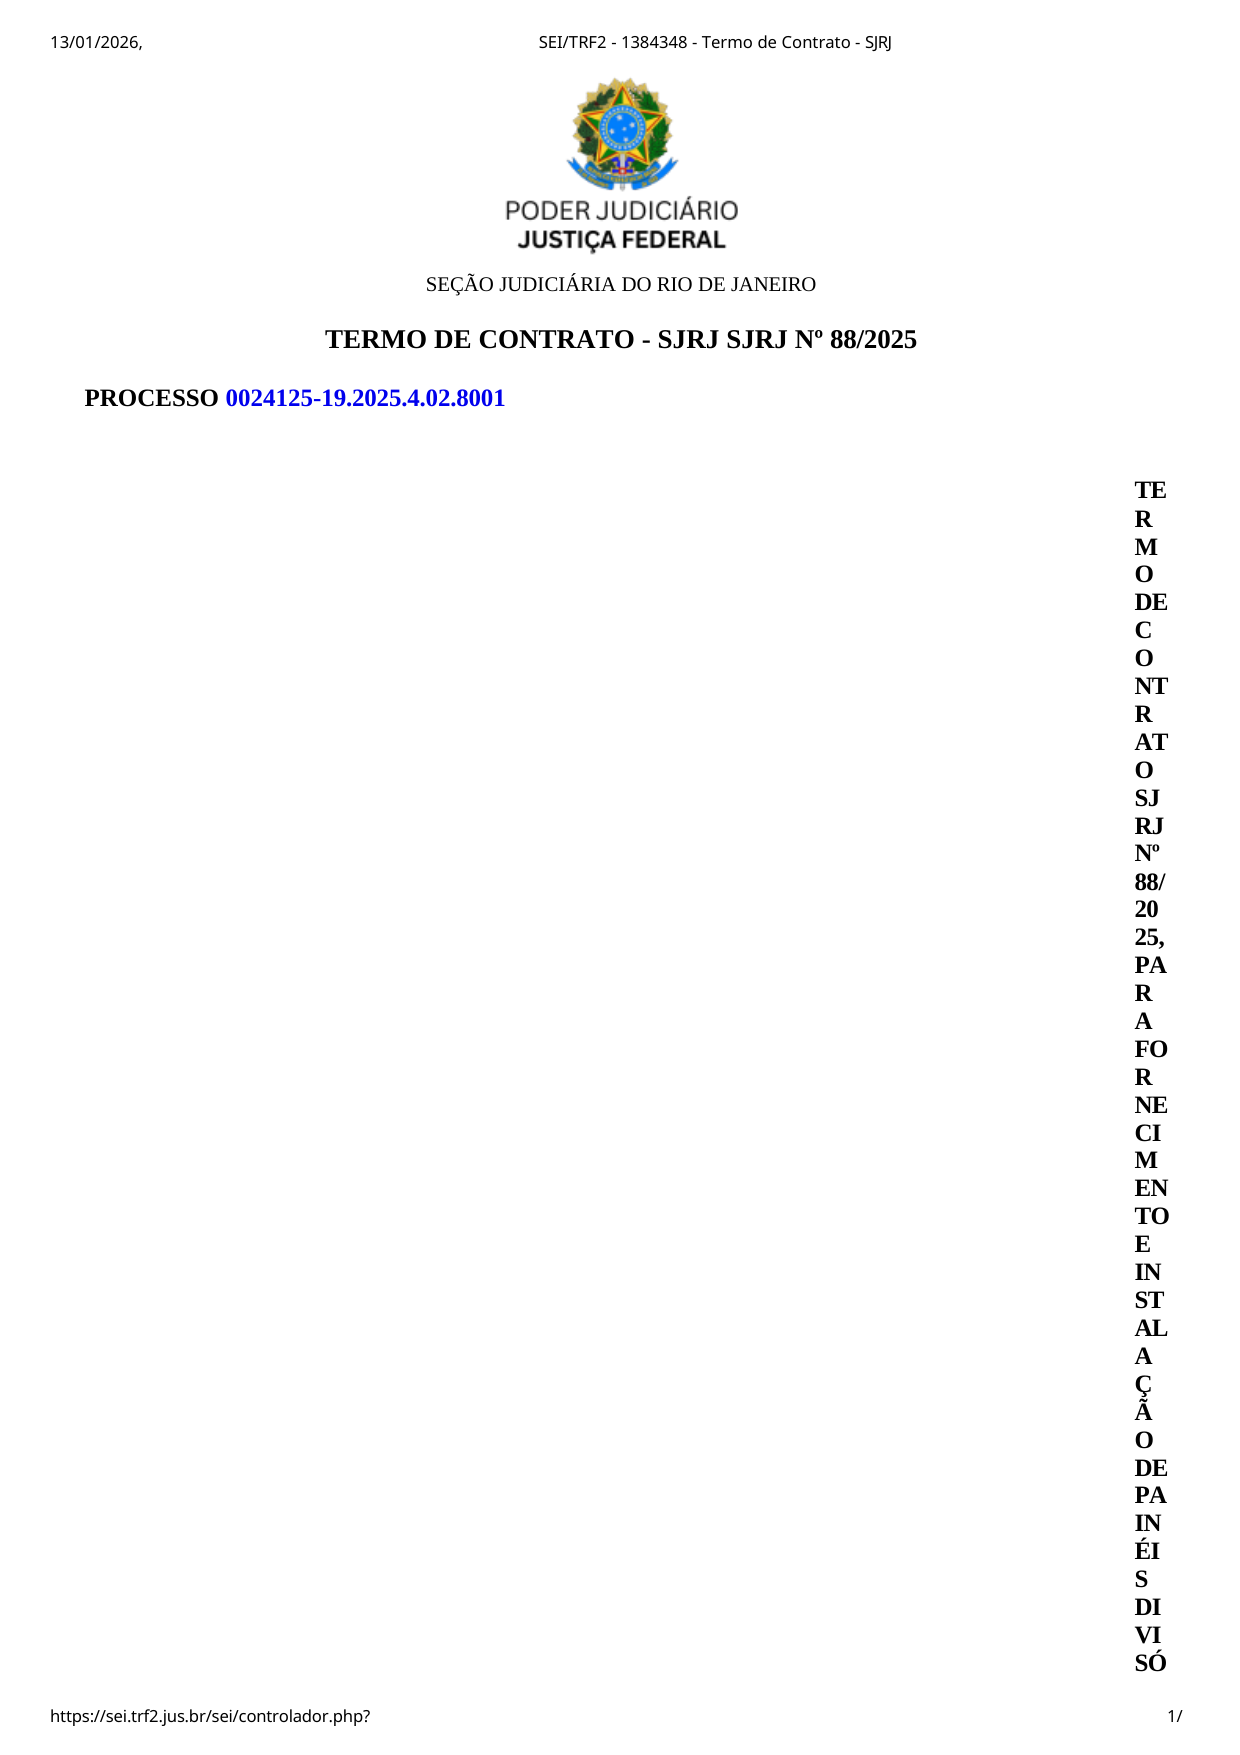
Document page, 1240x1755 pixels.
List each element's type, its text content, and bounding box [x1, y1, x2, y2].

text TE R M O DE C O NT R AT O SJ RJ [1134, 477, 1170, 839]
text SEÇÃO JUDICIÁRIA DO RIO DE JANEIRO [62, 272, 1181, 296]
text Nº 88/ [1134, 839, 1167, 895]
subtitle PROCESSO 0024125-19.2025.4.02.8001 [84, 383, 1181, 411]
text 20 [1134, 895, 1181, 923]
text IN ST AL A Ç Ã O DE PA IN ÉI S DI VI SÓ [1134, 1258, 1169, 1677]
text TERMO DE CONTRATO - SJRJ SJRJ Nº 88/2025 [62, 323, 1181, 354]
text 25, PA R A FO R NE CI M EN TO E [1134, 923, 1170, 1258]
